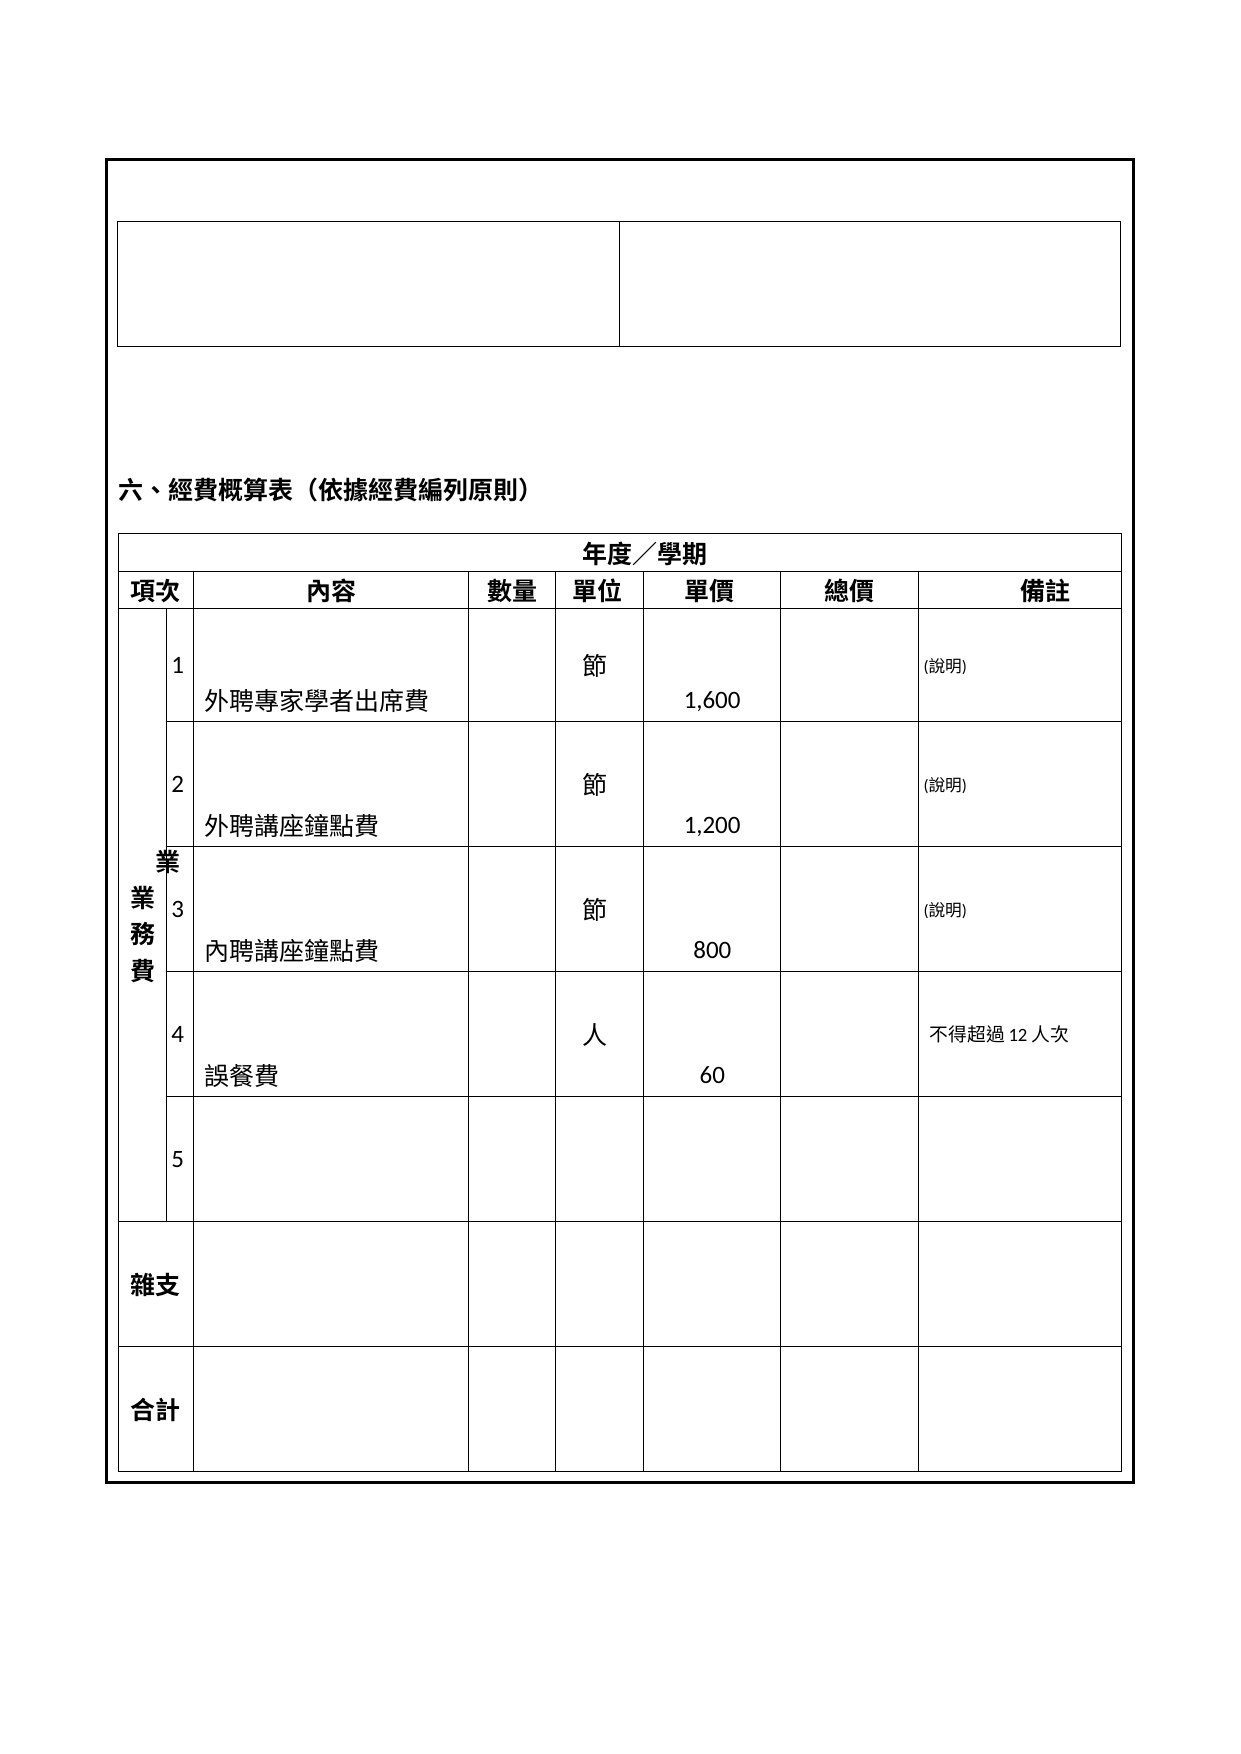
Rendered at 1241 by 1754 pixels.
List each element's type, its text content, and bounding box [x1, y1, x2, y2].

table_cell 誤餐費 [194, 972, 468, 1096]
table_cell 不得超過12人次 [919, 972, 1121, 1096]
table_cell 節 [556, 722, 643, 846]
table_cell [469, 1347, 555, 1471]
table_cell 2 [167, 722, 193, 846]
table_cell 60 [644, 972, 780, 1096]
table_cell (說明) [919, 722, 1121, 846]
table_cell [781, 1347, 918, 1471]
table_cell 雜支 [119, 1222, 193, 1346]
table_cell [469, 1222, 555, 1346]
table_cell [620, 222, 1120, 346]
table_cell 總價 [781, 572, 918, 608]
table_cell 3 [167, 847, 193, 971]
table_cell [644, 1347, 780, 1471]
table_cell [469, 972, 555, 1096]
table_cell [194, 1347, 468, 1471]
table_cell [781, 1097, 918, 1221]
table_cell 5 [167, 1097, 193, 1221]
table_cell [781, 847, 918, 971]
table_cell 4 [167, 972, 193, 1096]
table_cell 外聘專家學者出席費 [194, 609, 468, 721]
table_cell 節 [556, 609, 643, 721]
table_cell (說明) [919, 847, 1121, 971]
table_cell [919, 1347, 1121, 1471]
table_cell 內聘講座鐘點費 [194, 847, 468, 971]
table_cell 一、預期目標： 1.。 2.。 二、與教師專業發展評鑑的關連性： 1.。 2.。 三、預定進行方式（可複選）： □教學觀察與回饋 □主題探討（含專書、影帶） □主題經驗分享 □教學檔案製作 □專題講座 □新進教師輔導 □標竿楷模學習 □新課程發展 □教學方法創新 □教學媒材研發 □行動研究 □協同備課 □同儕省思對話 □案例分析 □專業領域研討 □其他 四、學期進度規劃（至少需有6次，請務必填寫） （表格如不足，請自行增列） 五、預期效益與檢核方式： 六、經費概算表（依據經費編列原則） 備註： 外聘講座（含專家學者與校外中學教師）鐘點費，每學期每社群的活動計畫申請，以兩節為限。 校內教師分享不得支領鐘點費，但若擴大辦理校內研習可支領鐘點費，以一節為限。 各項經費支用均依實際情形請購核銷，由教務處協助召集人請購事宜。 承辦人 會計 校 長 教務主任 [108, 161, 1132, 1481]
table_cell 數量 [469, 572, 555, 608]
table_cell [556, 1347, 643, 1471]
table_cell [118, 222, 619, 346]
table_cell [469, 847, 555, 971]
table_cell [469, 1097, 555, 1221]
table_cell [781, 722, 918, 846]
table_cell 單位 [556, 572, 643, 608]
table_cell 800 [644, 847, 780, 971]
table_cell 備註 [919, 572, 1121, 608]
table_cell [781, 1222, 918, 1346]
table_cell [781, 972, 918, 1096]
table_cell 項次 [119, 572, 193, 608]
table_cell [556, 1097, 643, 1221]
table_cell 合計 [119, 1347, 193, 1471]
table_cell 人 [556, 972, 643, 1096]
table_cell 內容 [194, 572, 468, 608]
table_cell 業業務費 [119, 609, 166, 1221]
table_cell 1,200 [644, 722, 780, 846]
table_cell 1,600 [644, 609, 780, 721]
table_cell [919, 1222, 1121, 1346]
table_cell [194, 1222, 468, 1346]
table_cell 單價 [644, 572, 780, 608]
table_cell [781, 609, 918, 721]
table_cell 1 [167, 609, 193, 721]
table_cell [556, 1222, 643, 1346]
table_cell 節 [556, 847, 643, 971]
table_cell 外聘講座鐘點費 [194, 722, 468, 846]
table_cell [469, 609, 555, 721]
table_cell (說明) [919, 609, 1121, 721]
table_cell [469, 722, 555, 846]
table_cell [644, 1222, 780, 1346]
table_header 年度／學期 [119, 534, 1121, 571]
table_cell [644, 1097, 780, 1221]
table_cell [194, 1097, 468, 1221]
table_cell [919, 1097, 1121, 1221]
